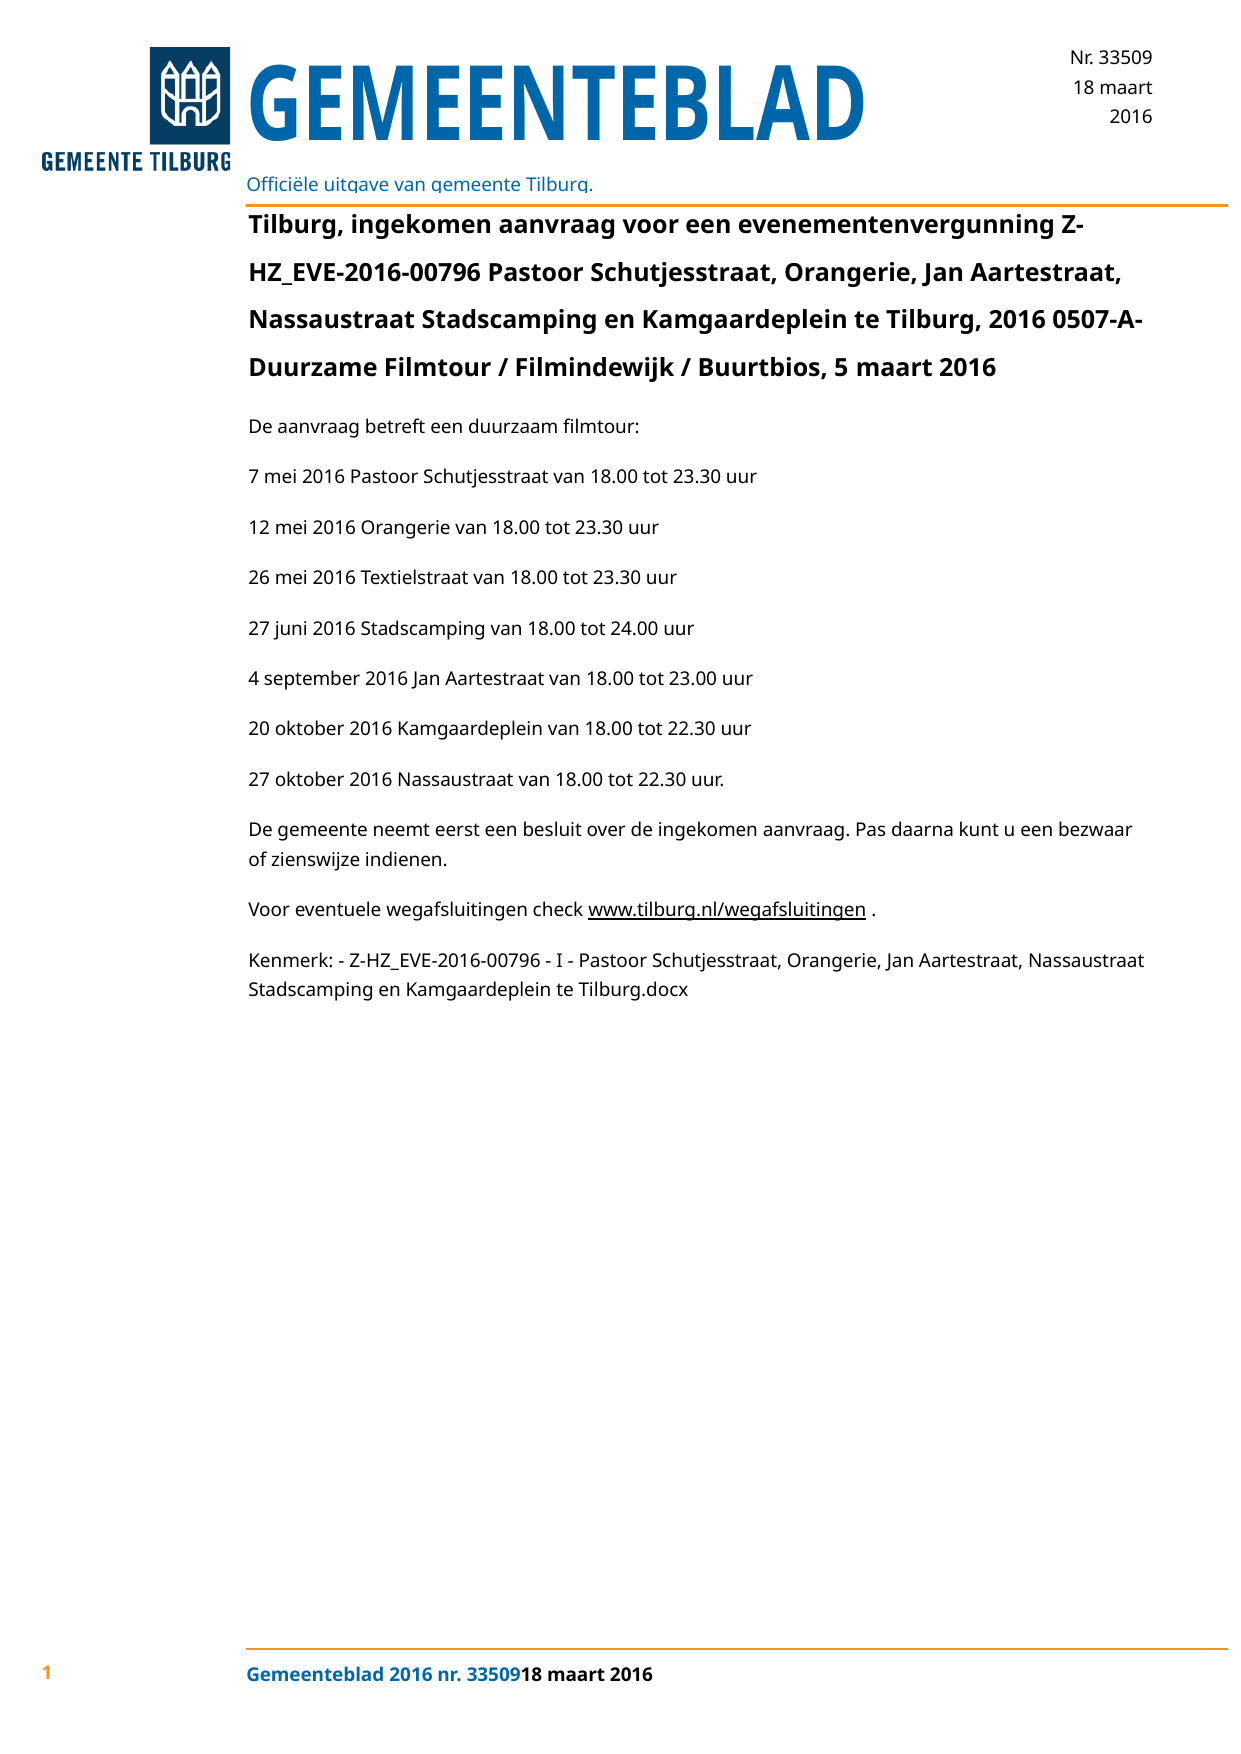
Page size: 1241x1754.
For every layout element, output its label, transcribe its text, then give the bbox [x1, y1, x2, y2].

picture [41, 47, 231, 172]
text 27 juni 2016 Stadscamping van 18.00 tot 24.00 uur [248, 615, 1152, 641]
text 20 oktober 2016 Kamgaardeplein van 18.00 tot 22.30 uur [248, 716, 1152, 741]
text 27 oktober 2016 Nassaustraat van 18.00 tot 22.30 uur. [248, 766, 1152, 792]
text 26 mei 2016 Textielstraat van 18.00 tot 23.30 uur [248, 564, 1152, 590]
text Voor eventuele wegafsluitingen check www.tilburg.nl/wegafsluitingen . [248, 896, 1152, 922]
text Kenmerk: - Z-HZ_EVE-2016-00796 - I - Pastoor Schutjesstraat, Orangerie, Jan Aartestraat, Nassaustraat Stadscamping en Kamgaardeplein te Tilburg.docx [248, 947, 1152, 1002]
text De aanvraag betreft een duurzaam filmtour: [248, 413, 1152, 439]
text 12 mei 2016 Orangerie van 18.00 tot 23.30 uur [248, 514, 1152, 540]
text 7 mei 2016 Pastoor Schutjesstraat van 18.00 tot 23.30 uur [248, 463, 1152, 489]
text De gemeente neemt eerst een besluit over de ingekomen aanvraag. Pas daarna kunt u een bezwaar of zienswijze indienen. [248, 816, 1152, 872]
text 4 september 2016 Jan Aartestraat van 18.00 tot 23.00 uur [248, 665, 1152, 691]
text Tilburg, ingekomen aanvraag voor een evenementenvergunning Z-HZ_EVE-2016-00796 Pastoor Schutjesstraat, Orangerie, Jan Aartestraat, Nassaustraat Stadscamping en Kamgaardeplein te Tilburg, 2016 0507-A-Duurzame Filmtour / Filmindewijk / Buurtbios, 5 maart 2016 [248, 207, 1152, 384]
